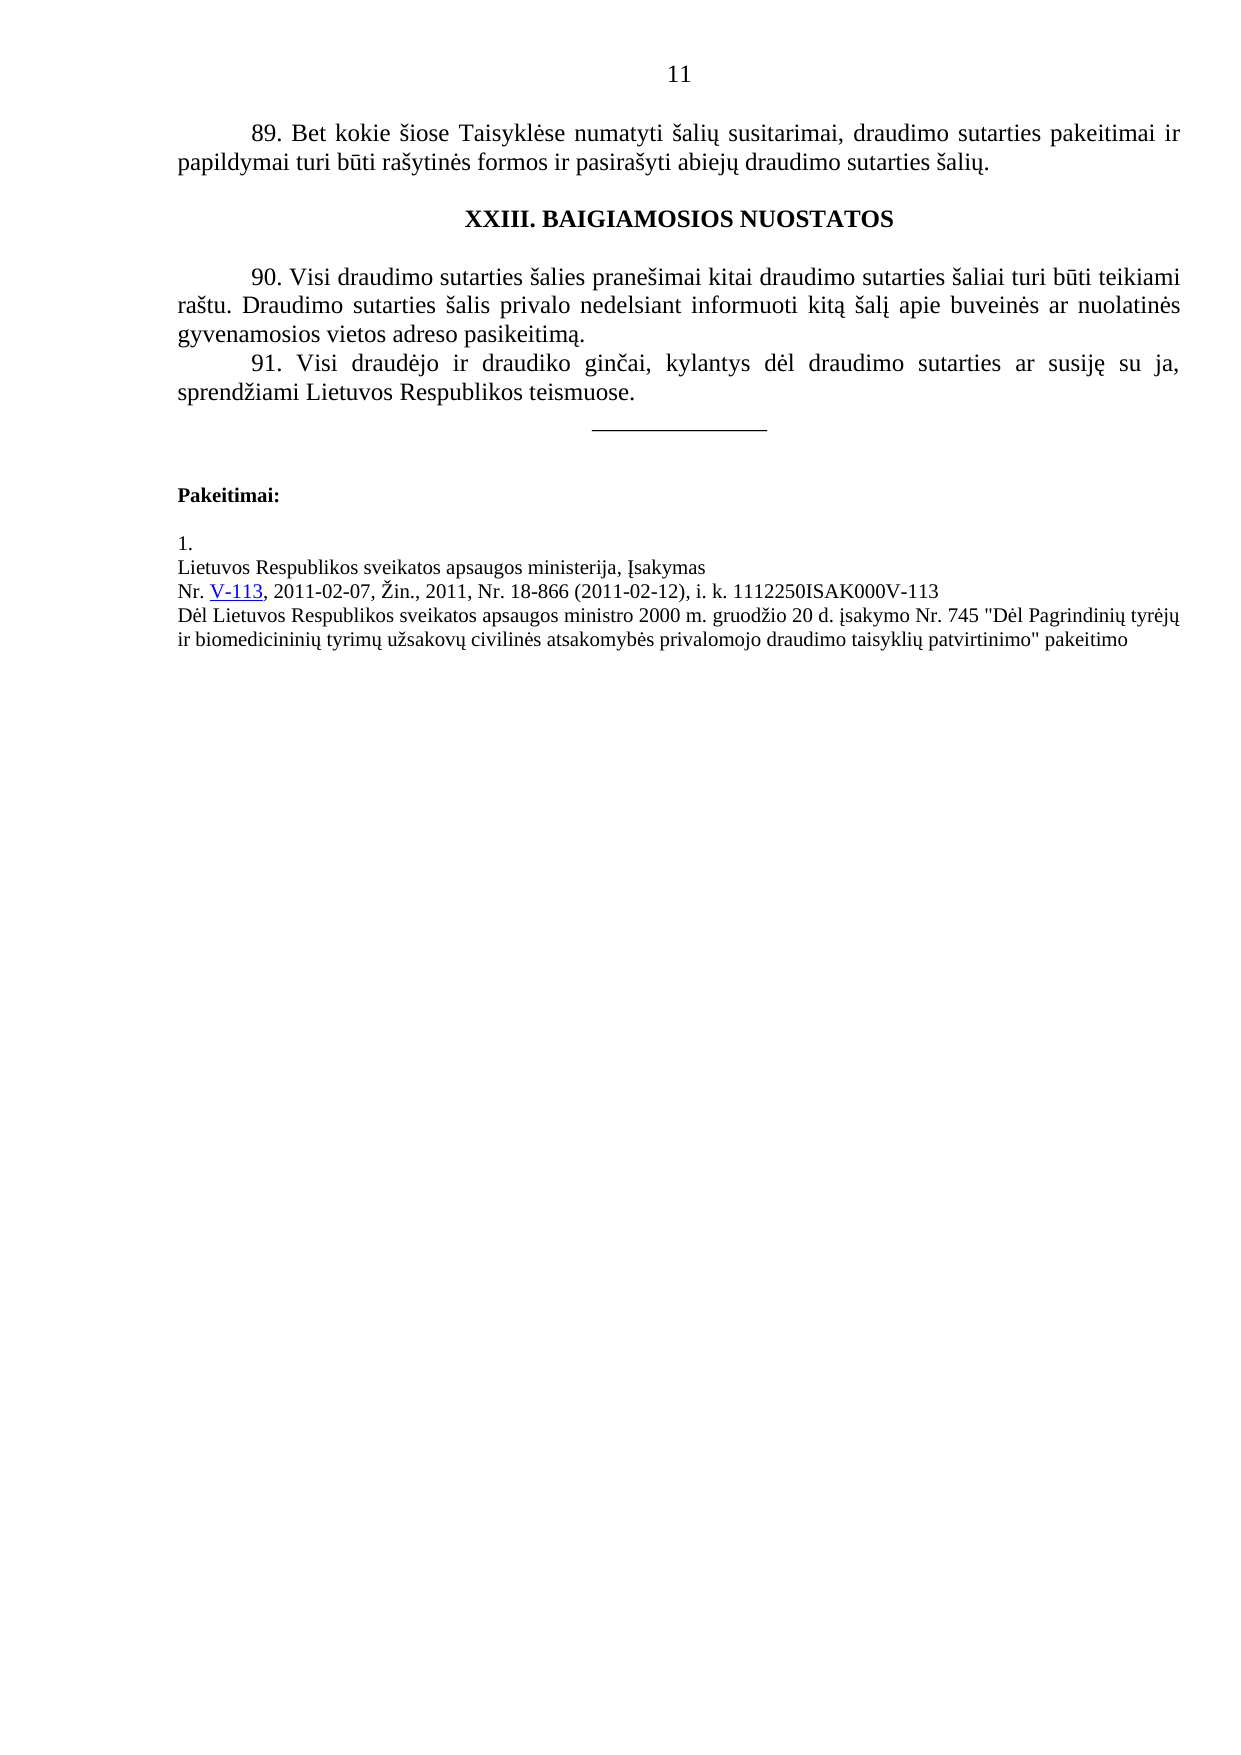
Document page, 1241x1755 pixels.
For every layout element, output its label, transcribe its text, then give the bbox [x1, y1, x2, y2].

text Lietuvos Respublikos sveikatos apsaugos ministerija, Įsakymas [177, 555, 1181, 579]
text Pakeitimai: [177, 482, 1181, 507]
text 91. Visi draudėjo ir draudiko ginčai, kylantys dėl draudimo sutarties ar susiję su ja, sprendžiami Lietuvos Respublikos teismuose. [177, 348, 1181, 406]
text ______________ [177, 406, 1181, 434]
text 1. [177, 531, 1181, 555]
text 89. Bet kokie šiose Taisyklėse numatyti šalių susitarimai, draudimo sutarties pakeitimai ir papildymai turi būti rašytinės formos ir pasirašyti abiejų draudimo sutarties šalių. [177, 118, 1181, 176]
text XXIII. Baigiamosios nuostatos [177, 204, 1181, 233]
text Dėl Lietuvos Respublikos sveikatos apsaugos ministro 2000 m. gruodžio 20 d. įsakymo Nr. 745 "Dėl Pagrindinių tyrėjų ir biomedicininių tyrimų užsakovų civilinės atsakomybės privalomojo draudimo taisyklių patvirtinimo" pakeitimo [177, 603, 1181, 651]
text Nr. V-113, 2011-02-07, Žin., 2011, Nr. 18-866 (2011-02-12), i. k. 1112250ISAK000V-113 [177, 579, 1181, 603]
text 90. Visi draudimo sutarties šalies pranešimai kitai draudimo sutarties šaliai turi būti teikiami raštu. Draudimo sutarties šalis privalo nedelsiant informuoti kitą šalį apie buveinės ar nuolatinės gyvenamosios vietos adreso pasikeitimą. [177, 262, 1181, 348]
